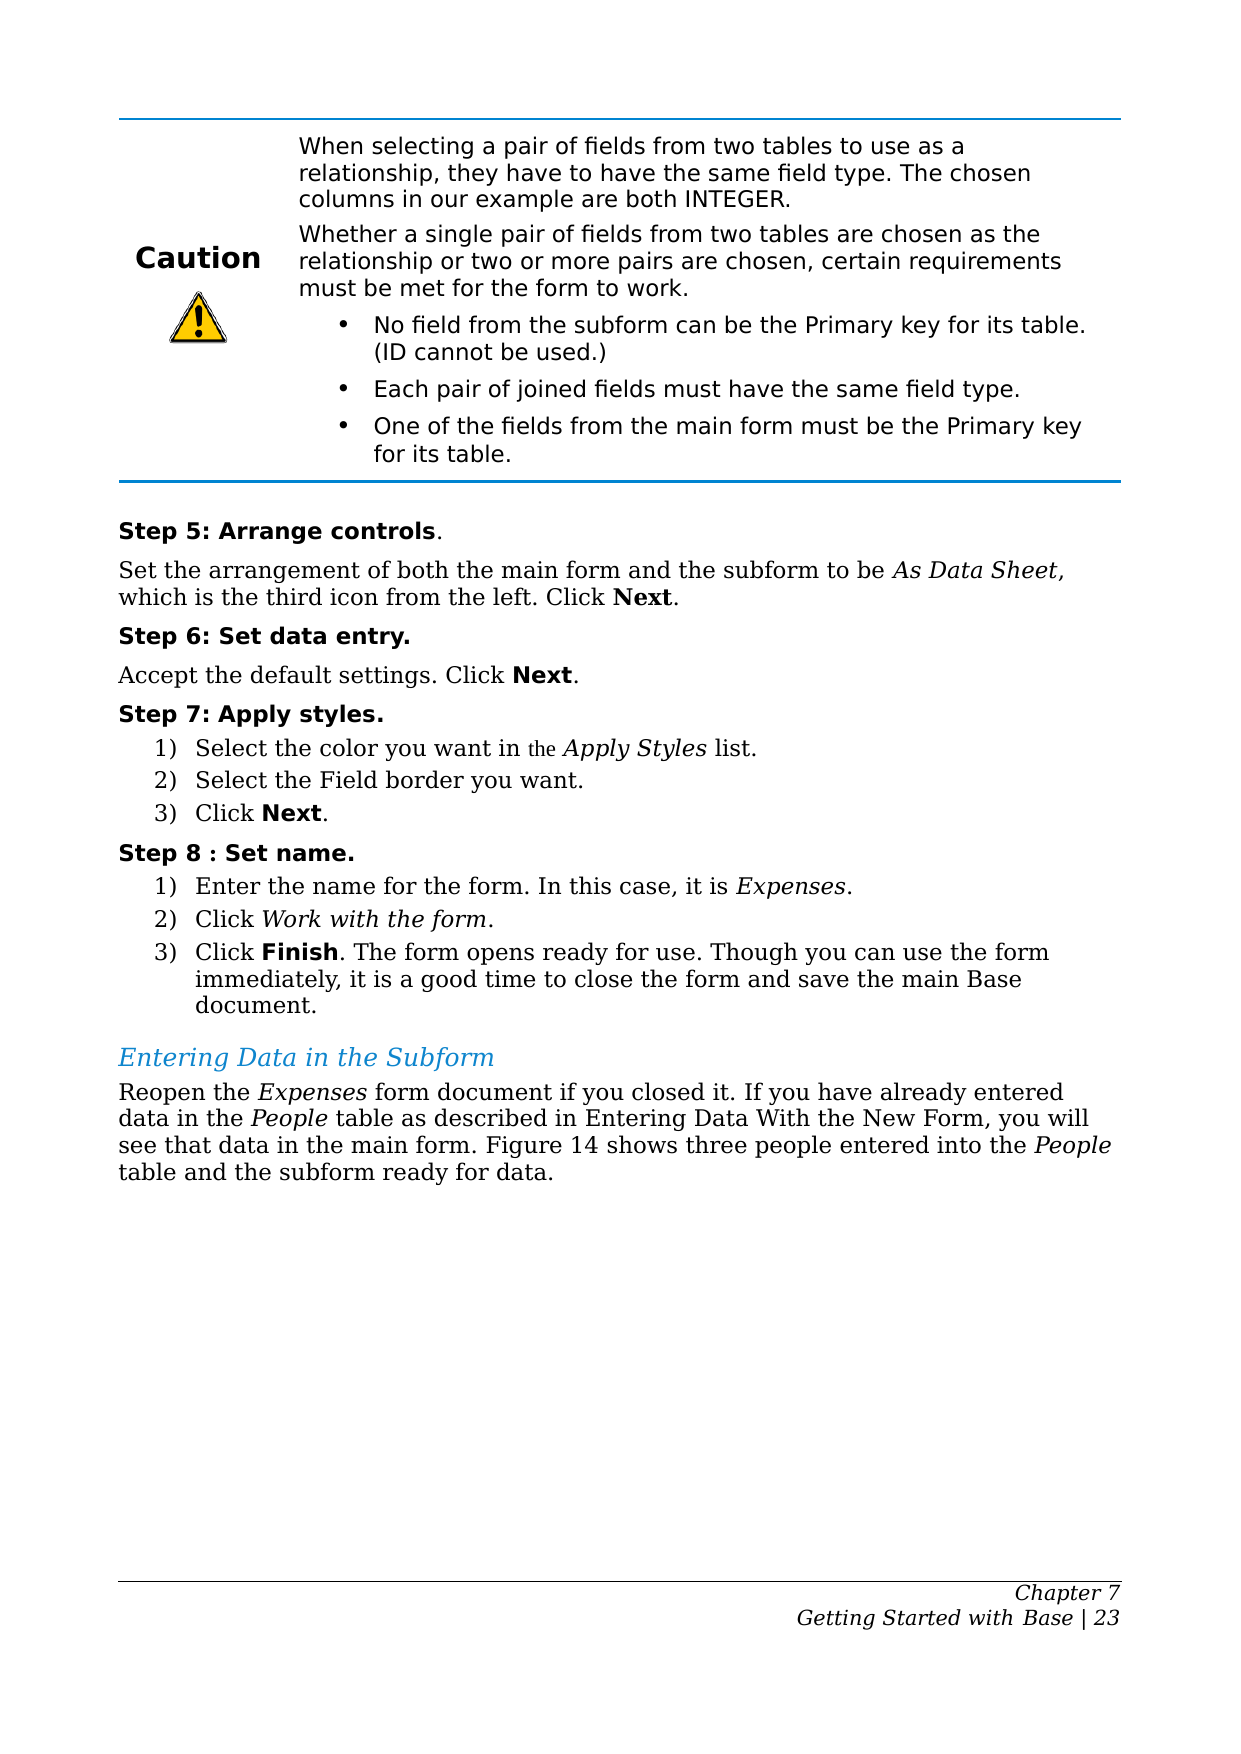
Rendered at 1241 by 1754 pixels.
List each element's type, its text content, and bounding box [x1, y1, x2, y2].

list Step 7: Apply styles. [118, 702, 1122, 728]
text Set the arrangement of both the main form and the subform to be As Data Sheet, which is the third icon from the left. Click Next. [118, 557, 1122, 611]
text Step 5: Arrange controls. [118, 518, 1122, 544]
list Select the color you want in the Apply Styles list. [177, 735, 1122, 761]
subtitle Entering Data in the Subform [118, 1043, 1122, 1072]
list Enter the name for the form. In this case, it is Expenses. [177, 873, 1122, 900]
list Step 8 : Set name. [118, 840, 1122, 867]
text Accept the default settings. Click Next. [118, 662, 1122, 689]
list Click Next. [177, 801, 1122, 827]
table_header When selecting a pair of fields from two tables to use as a relationship, they have to have the same field type. The chosen columns in our example are both INTEGER. Whether a single pair of fields from two tables are chosen as the relationship or two or more pairs are chosen, certain requirements must be met for the form to work. No field from the subform can be the Primary key for its table. (ID cannot be used.) Each pair of joined fields must have the same field type. One of the fields from the main form must be the Primary key for its table. [277, 120, 1121, 480]
picture [165, 287, 231, 347]
text Step 6: Set data entry. [118, 623, 1122, 650]
list Click Finish. The form opens ready for use. Though you can use the form immediately, it is a good time to close the form and save the main Base document. [177, 939, 1122, 1019]
list Select the Field border you want. [177, 768, 1122, 794]
table_header Caution [119, 120, 277, 480]
text Reopen the Expenses form document if you closed it. If you have already entered data in the People table as described in Entering Data With the New Form, you will see that data in the main form. Figure 14 shows three people entered into the People table and the subform ready for data. [118, 1079, 1122, 1186]
list Click Work with the form. [177, 906, 1122, 933]
